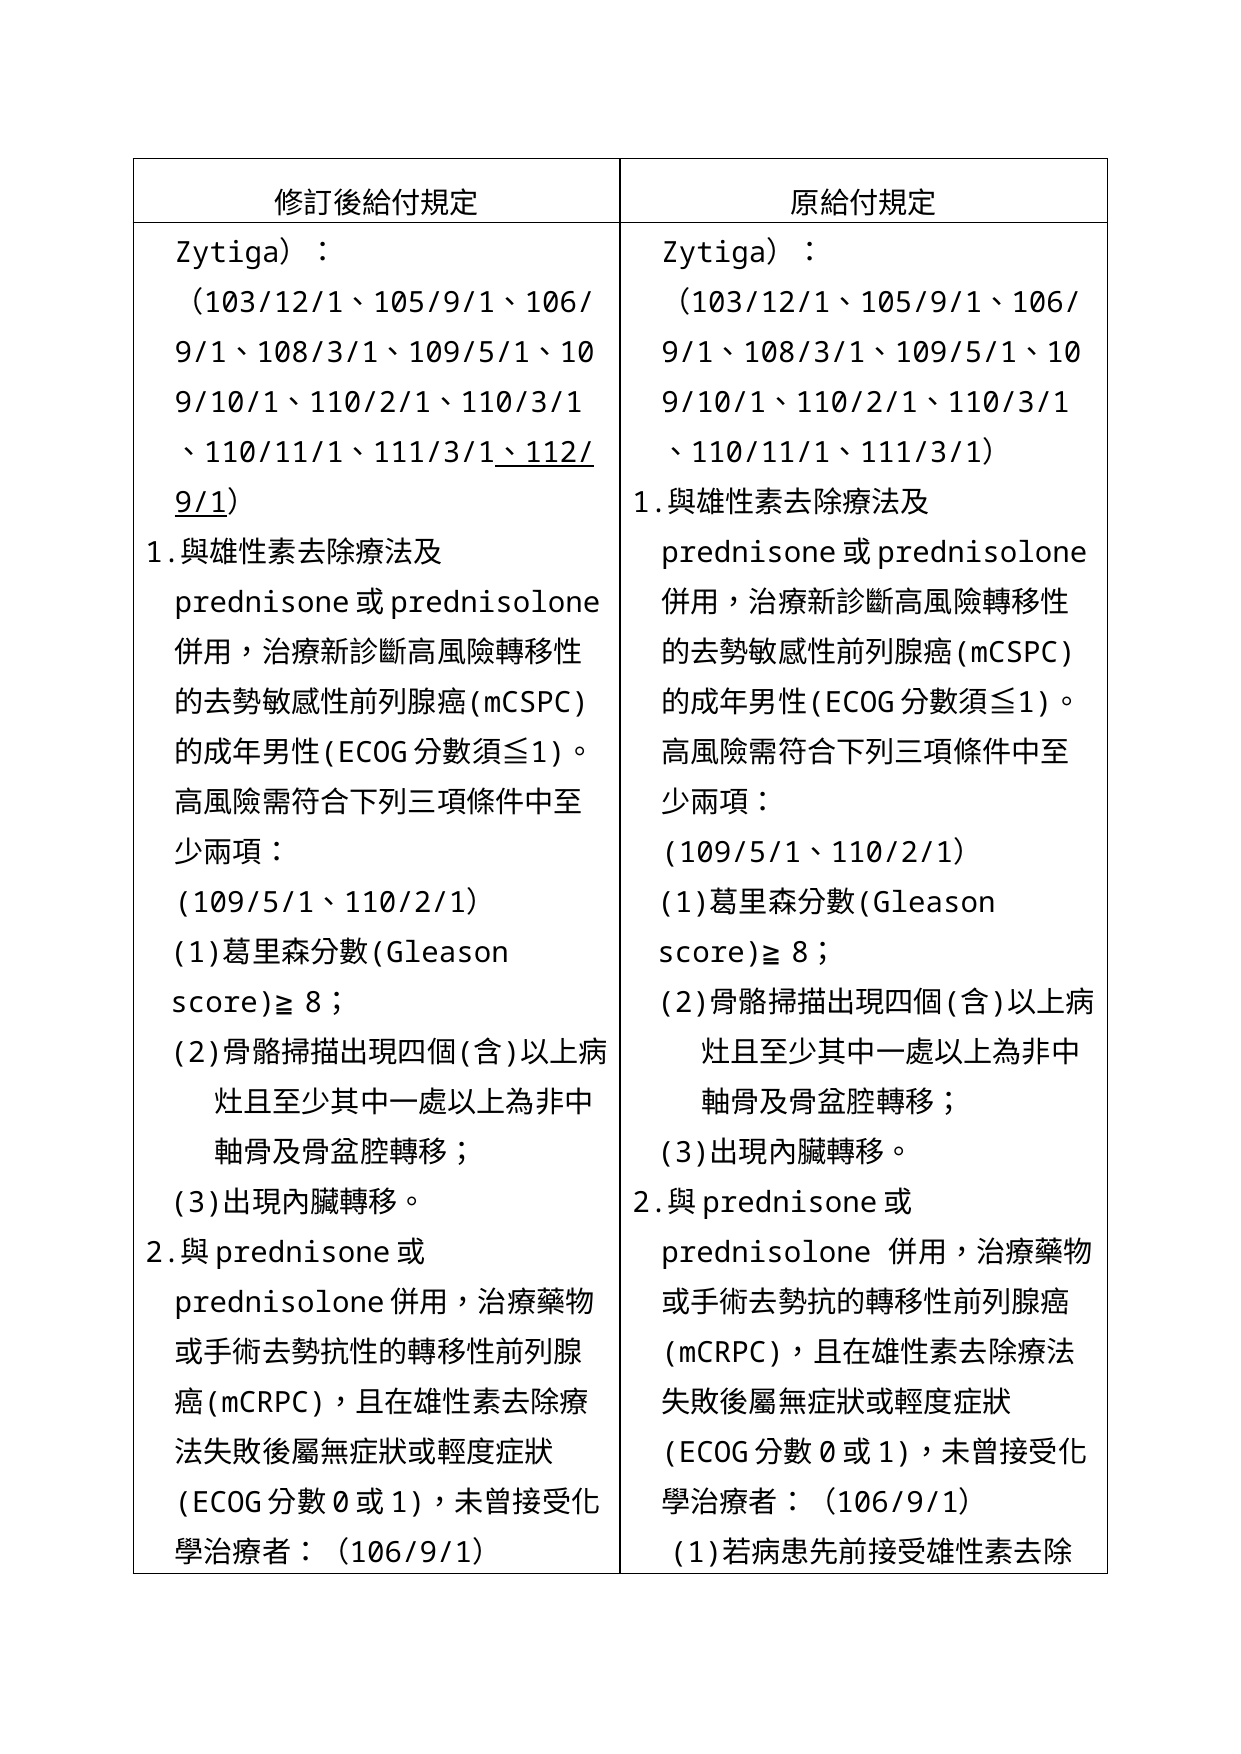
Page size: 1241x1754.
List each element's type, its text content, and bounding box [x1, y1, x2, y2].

table_cell Zytiga）：（103/12/1、105/9/1、106/9/1、108/3/1、109/5/1、109/10/1、110/2/1、110/3/1、110/11/1、111/3/1） 1.與雄性素去除療法及prednisone或prednisolone併用，治療新診斷高風險轉移性的去勢敏感性前列腺癌(mCSPC)的成年男性(ECOG分數須≦1)。高風險需符合下列三項條件中至少兩項：(109/5/1、110/2/1） (1)葛里森分數(Gleason score)≧8； (2)骨骼掃描出現四個(含)以上病灶且至少其中一處以上為非中軸骨及骨盆腔轉移； (3)出現內臟轉移。 2.與prednisone或prednisolone 併用，治療藥物或手術去勢抗的轉移性前列腺癌(mCRPC)，且在雄性素去除療法失敗後屬無症狀或輕度症狀(ECOG分數0或1)，未曾接受化學治療者：（106/9/1） (1)若病患先前接受雄性素去除 [621, 223, 1107, 1573]
table_header 修訂後給付規定 [134, 159, 619, 222]
table_cell Zytiga）：（103/12/1、105/9/1、106/9/1、108/3/1、109/5/1、109/10/1、110/2/1、110/3/1、110/11/1、111/3/1、112/9/1） 1.與雄性素去除療法及prednisone或prednisolone併用，治療新診斷高風險轉移性的去勢敏感性前列腺癌(mCSPC)的成年男性(ECOG分數須≦1)。高風險需符合下列三項條件中至少兩項：(109/5/1、110/2/1） (1)葛里森分數(Gleason score)≧8； (2)骨骼掃描出現四個(含)以上病灶且至少其中一處以上為非中軸骨及骨盆腔轉移； (3)出現內臟轉移。 2.與prednisone或prednisolone併用，治療藥物或手術去勢抗性的轉移性前列腺癌(mCRPC)，且在雄性素去除療法失敗後屬無症狀或輕度症狀(ECOG分數0或1)，未曾接受化學治療者：（106/9/1） [134, 223, 619, 1573]
table_header 原給付規定 [621, 159, 1107, 222]
